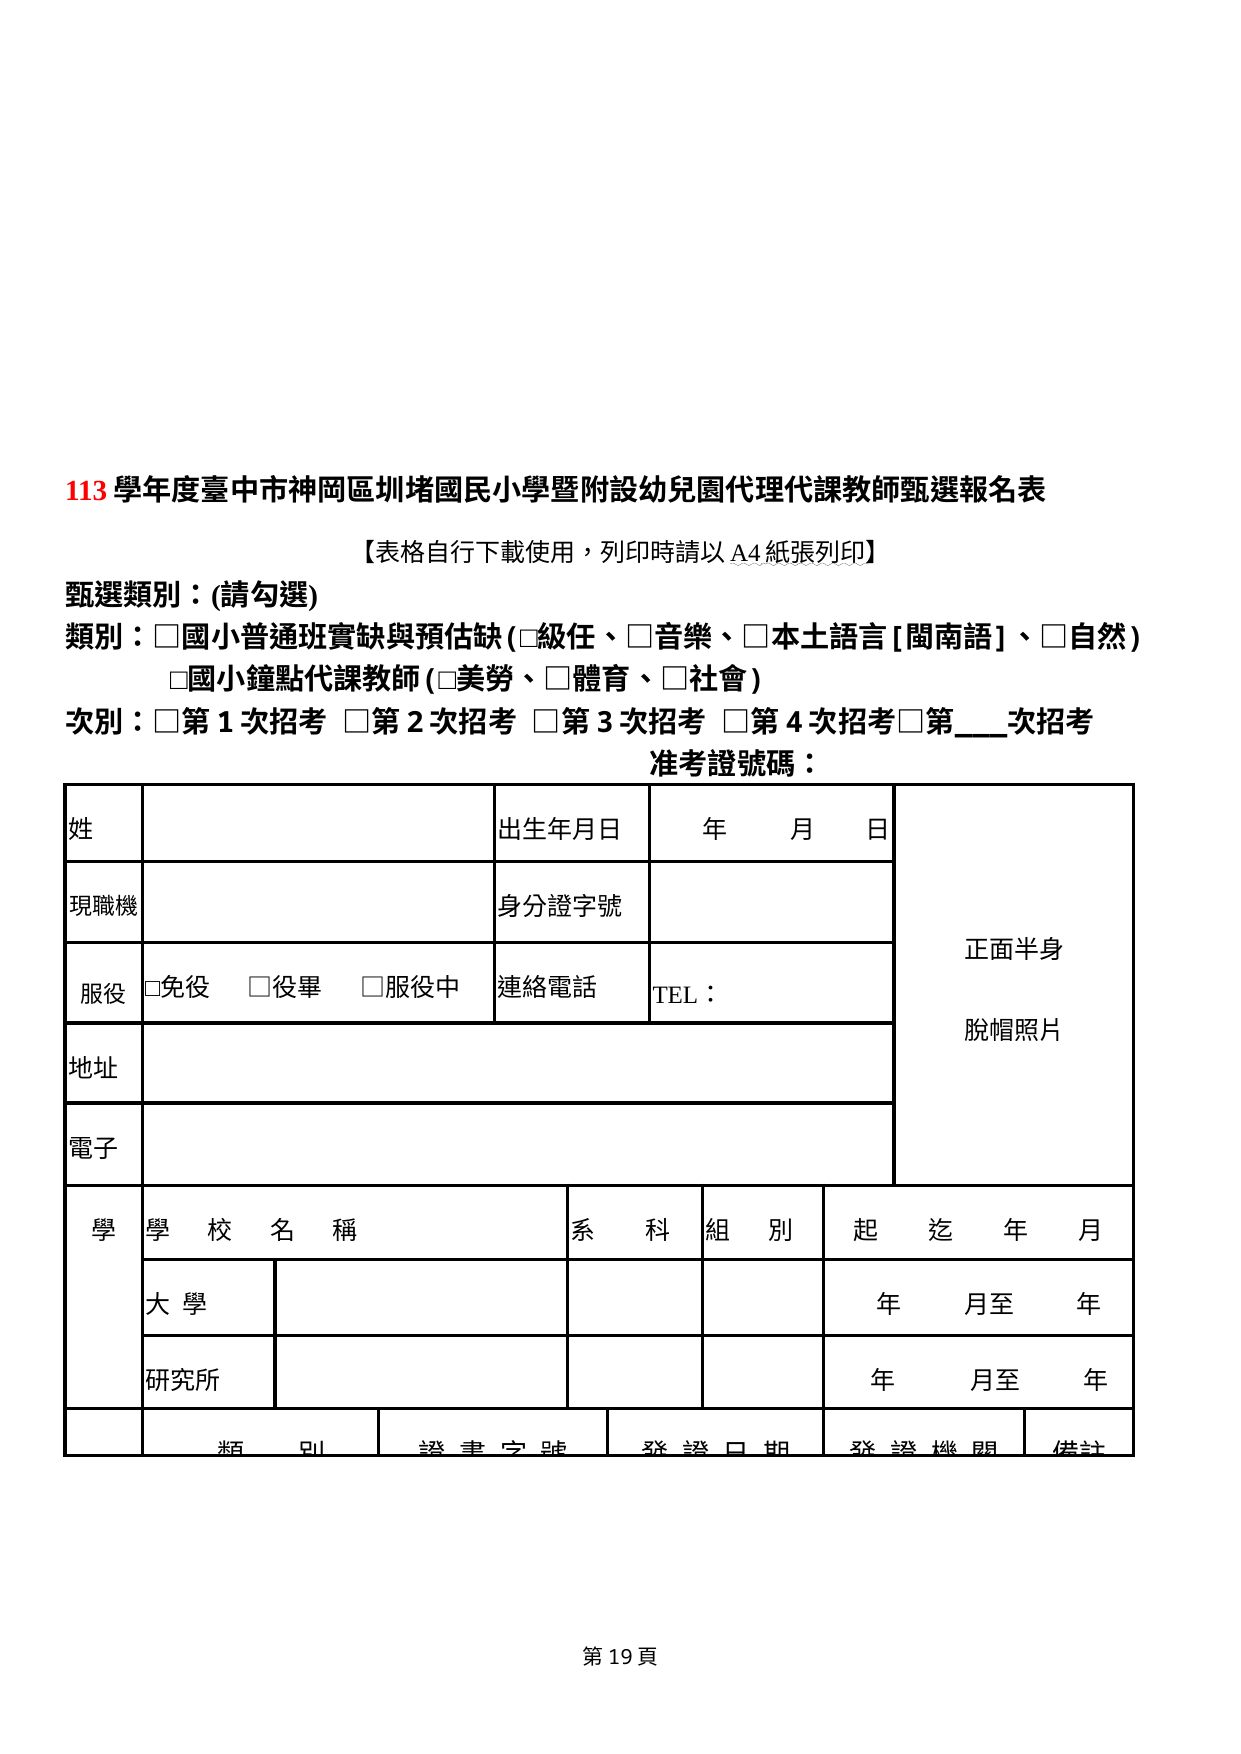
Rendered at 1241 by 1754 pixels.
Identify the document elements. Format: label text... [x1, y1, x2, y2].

table_cell TEL： 手機： [651, 944, 892, 1021]
text □國小鐘點代課教師(□美勞、□體育、□社會) [65, 656, 1175, 698]
table_cell [704, 1337, 822, 1407]
table_cell 地址 [67, 1025, 141, 1101]
table_cell [144, 1105, 892, 1183]
table_header 正面半身 脫帽照片 [896, 786, 1132, 1183]
table_cell 大 學 [144, 1261, 273, 1333]
table_cell [569, 1337, 701, 1407]
table_cell [277, 1337, 566, 1407]
table_cell 應 繳 驗 證 件 [67, 1410, 141, 1454]
table_cell 年 月至 年 月 [825, 1337, 1132, 1407]
table_cell 服役 情形 [67, 944, 141, 1021]
table_header 年 月 日 [651, 786, 892, 860]
table_cell 研究所 [144, 1337, 273, 1407]
table_header 姓 名 [67, 786, 141, 860]
table_cell 身分證字號 [496, 863, 648, 941]
table_cell [651, 863, 892, 941]
table_cell 連絡電話 [496, 944, 648, 1021]
table_cell 系 科 [569, 1187, 701, 1258]
table_cell 備註 [1026, 1410, 1132, 1454]
table_cell 類 別 [144, 1410, 377, 1454]
table_header 出生年月日 [496, 786, 648, 860]
table_cell [569, 1261, 701, 1333]
table_cell 發 證 機 關 [825, 1410, 1023, 1454]
text 113學年度臺中市神岡區圳堵國民小學暨附設幼兒園代理代課教師甄選報名表 [65, 446, 1175, 509]
table_cell 電子郵件 [67, 1105, 141, 1183]
text 次別：□第1次招考 □第2次招考 □第3次招考 □第4次招考□第___次招考 [65, 698, 1175, 741]
table_cell 現職機關學校 [67, 863, 141, 941]
text 類別：□國小普通班實缺與預估缺(□級任、□音樂、□本土語言[閩南語]、□自然) [65, 613, 1175, 656]
text 甄選類別：(請勾選) [65, 571, 1175, 613]
table_header [144, 786, 493, 860]
text 准考證號碼： [65, 741, 1175, 783]
text 【表格自行下載使用，列印時請以A4紙張列印】 [65, 509, 1175, 571]
table_cell 年 月至 年 月 [825, 1261, 1132, 1333]
table_cell 發 證 日 期 [609, 1410, 822, 1454]
table_cell 學 歷 歷 [67, 1187, 141, 1407]
table_cell □免役 □役畢 □服役中 [144, 944, 493, 1021]
table_cell [277, 1261, 566, 1333]
table_cell [144, 1025, 892, 1101]
table_cell 起 迄 年 月 [825, 1187, 1132, 1258]
table_cell 學 校 名 稱 [144, 1187, 566, 1258]
table_cell [144, 863, 493, 941]
table_cell 證 書 字 號 [380, 1410, 606, 1454]
table_cell [704, 1261, 822, 1333]
table_cell 組 別 [704, 1187, 822, 1258]
